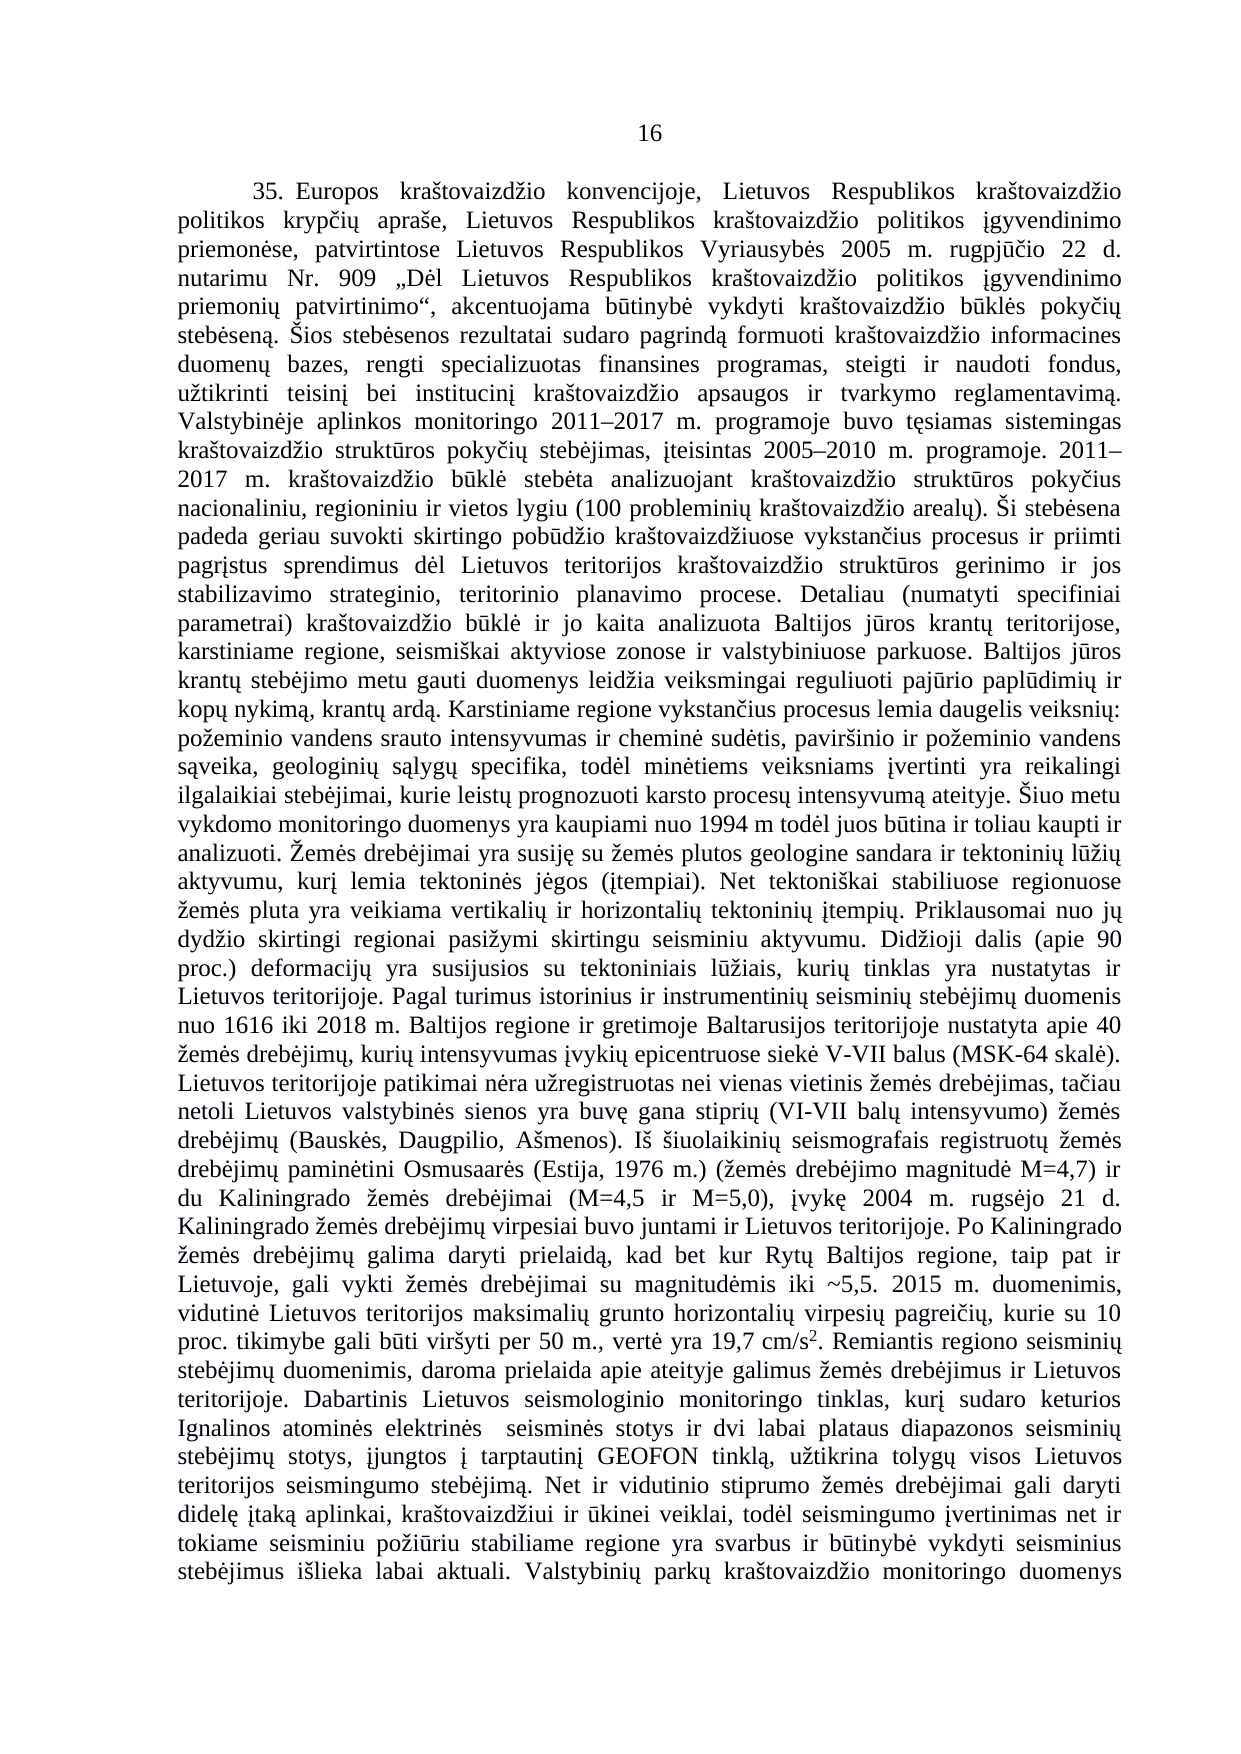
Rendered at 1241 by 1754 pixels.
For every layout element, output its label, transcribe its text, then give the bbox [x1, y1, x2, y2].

text 35. Europos kraštovaizdžio konvencijoje, Lietuvos Respublikos kraštovaizdžio politikos krypčių apraše, Lietuvos Respublikos kraštovaizdžio politikos įgyvendinimo priemonėse, patvirtintose Lietuvos Respublikos Vyriausybės 2005 m. rugpjūčio 22 d. nutarimu Nr. 909 „Dėl Lietuvos Respublikos kraštovaizdžio politikos įgyvendinimo priemonių patvirtinimo“, akcentuojama būtinybė vykdyti kraštovaizdžio būklės pokyčių stebėseną. Šios stebėsenos rezultatai sudaro pagrindą formuoti kraštovaizdžio informacines duomenų bazes, rengti specializuotas finansines programas, steigti ir naudoti fondus, užtikrinti teisinį bei institucinį kraštovaizdžio apsaugos ir tvarkymo reglamentavimą. Valstybinėje aplinkos monitoringo 2011–2017 m. programoje buvo tęsiamas sistemingas kraštovaizdžio struktūros pokyčių stebėjimas, įteisintas 2005–2010 m. programoje. 2011–2017 m. kraštovaizdžio būklė stebėta analizuojant kraštovaizdžio struktūros pokyčius nacionaliniu, regioniniu ir vietos lygiu (100 probleminių kraštovaizdžio arealų). Ši stebėsena padeda geriau suvokti skirtingo pobūdžio kraštovaizdžiuose vykstančius procesus ir priimti pagrįstus sprendimus dėl Lietuvos teritorijos kraštovaizdžio struktūros gerinimo ir jos stabilizavimo strateginio, teritorinio planavimo procese. Detaliau (numatyti specifiniai parametrai) kraštovaizdžio būklė ir jo kaita analizuota Baltijos jūros krantų teritorijose, karstiniame regione, seismiškai aktyviose zonose ir valstybiniuose parkuose. Baltijos jūros krantų stebėjimo metu gauti duomenys leidžia veiksmingai reguliuoti pajūrio paplūdimių ir kopų nykimą, krantų ardą. Karstiniame regione vykstančius procesus lemia daugelis veiksnių: požeminio vandens srauto intensyvumas ir cheminė sudėtis, paviršinio ir požeminio vandens sąveika, geologinių sąlygų specifika, todėl minėtiems veiksniams įvertinti yra reikalingi ilgalaikiai stebėjimai, kurie leistų prognozuoti karsto procesų intensyvumą ateityje. Šiuo metu vykdomo monitoringo duomenys yra kaupiami nuo 1994 m todėl juos būtina ir toliau kaupti ir analizuoti. Žemės drebėjimai yra susiję su žemės plutos geologine sandara ir tektoninių lūžių aktyvumu, kurį lemia tektoninės jėgos (įtempiai). Net tektoniškai stabiliuose regionuose žemės pluta yra veikiama vertikalių ir horizontalių tektoninių įtempių. Priklausomai nuo jų dydžio skirtingi regionai pasižymi skirtingu seisminiu aktyvumu. Didžioji dalis (apie 90 proc.) deformacijų yra susijusios su tektoniniais lūžiais, kurių tinklas yra nustatytas ir Lietuvos teritorijoje. Pagal turimus istorinius ir instrumentinių seisminių stebėjimų duomenis nuo 1616 iki 2018 m. Baltijos regione ir gretimoje Baltarusijos teritorijoje nustatyta apie 40 žemės drebėjimų, kurių intensyvumas įvykių epicentruose siekė V-VII balus (MSK-64 skalė). Lietuvos teritorijoje patikimai nėra užregistruotas nei vienas vietinis žemės drebėjimas, tačiau netoli Lietuvos valstybinės sienos yra buvę gana stiprių (VI-VII balų intensyvumo) žemės drebėjimų (Bauskės, Daugpilio, Ašmenos). Iš šiuolaikinių seismografais registruotų žemės drebėjimų paminėtini Osmusaarės (Estija, 1976 m.) (žemės drebėjimo magnitudė M=4,7) ir du Kaliningrado žemės drebėjimai (M=4,5 ir M=5,0), įvykę 2004 m. rugsėjo 21 d. Kaliningrado žemės drebėjimų virpesiai buvo juntami ir Lietuvos teritorijoje. Po Kaliningrado žemės drebėjimų galima daryti prielaidą, kad bet kur Rytų Baltijos regione, taip pat ir Lietuvoje, gali vykti žemės drebėjimai su magnitudėmis iki ~5,5. 2015 m. duomenimis, vidutinė Lietuvos teritorijos maksimalių grunto horizontalių virpesių pagreičių, kurie su 10 proc. tikimybe gali būti viršyti per 50 m., vertė yra 19,7 cm/s2. Remiantis regiono seisminių stebėjimų duomenimis, daroma prielaida apie ateityje galimus žemės drebėjimus ir Lietuvos teritorijoje. Dabartinis Lietuvos seismologinio monitoringo tinklas, kurį sudaro keturios Ignalinos atominės elektrinės seisminės stotys ir dvi labai plataus diapazonos seisminių stebėjimų stotys, įjungtos į tarptautinį GEOFON tinklą, užtikrina tolygų visos Lietuvos teritorijos seismingumo stebėjimą. Net ir vidutinio stiprumo žemės drebėjimai gali daryti didelę įtaką aplinkai, kraštovaizdžiui ir ūkinei veiklai, todėl seismingumo įvertinimas net ir tokiame seisminiu požiūriu stabiliame regione yra svarbus ir būtinybė vykdyti seisminius stebėjimus išlieka labai aktuali. Valstybinių parkų kraštovaizdžio monitoringo duomenys [177, 176, 1122, 1585]
